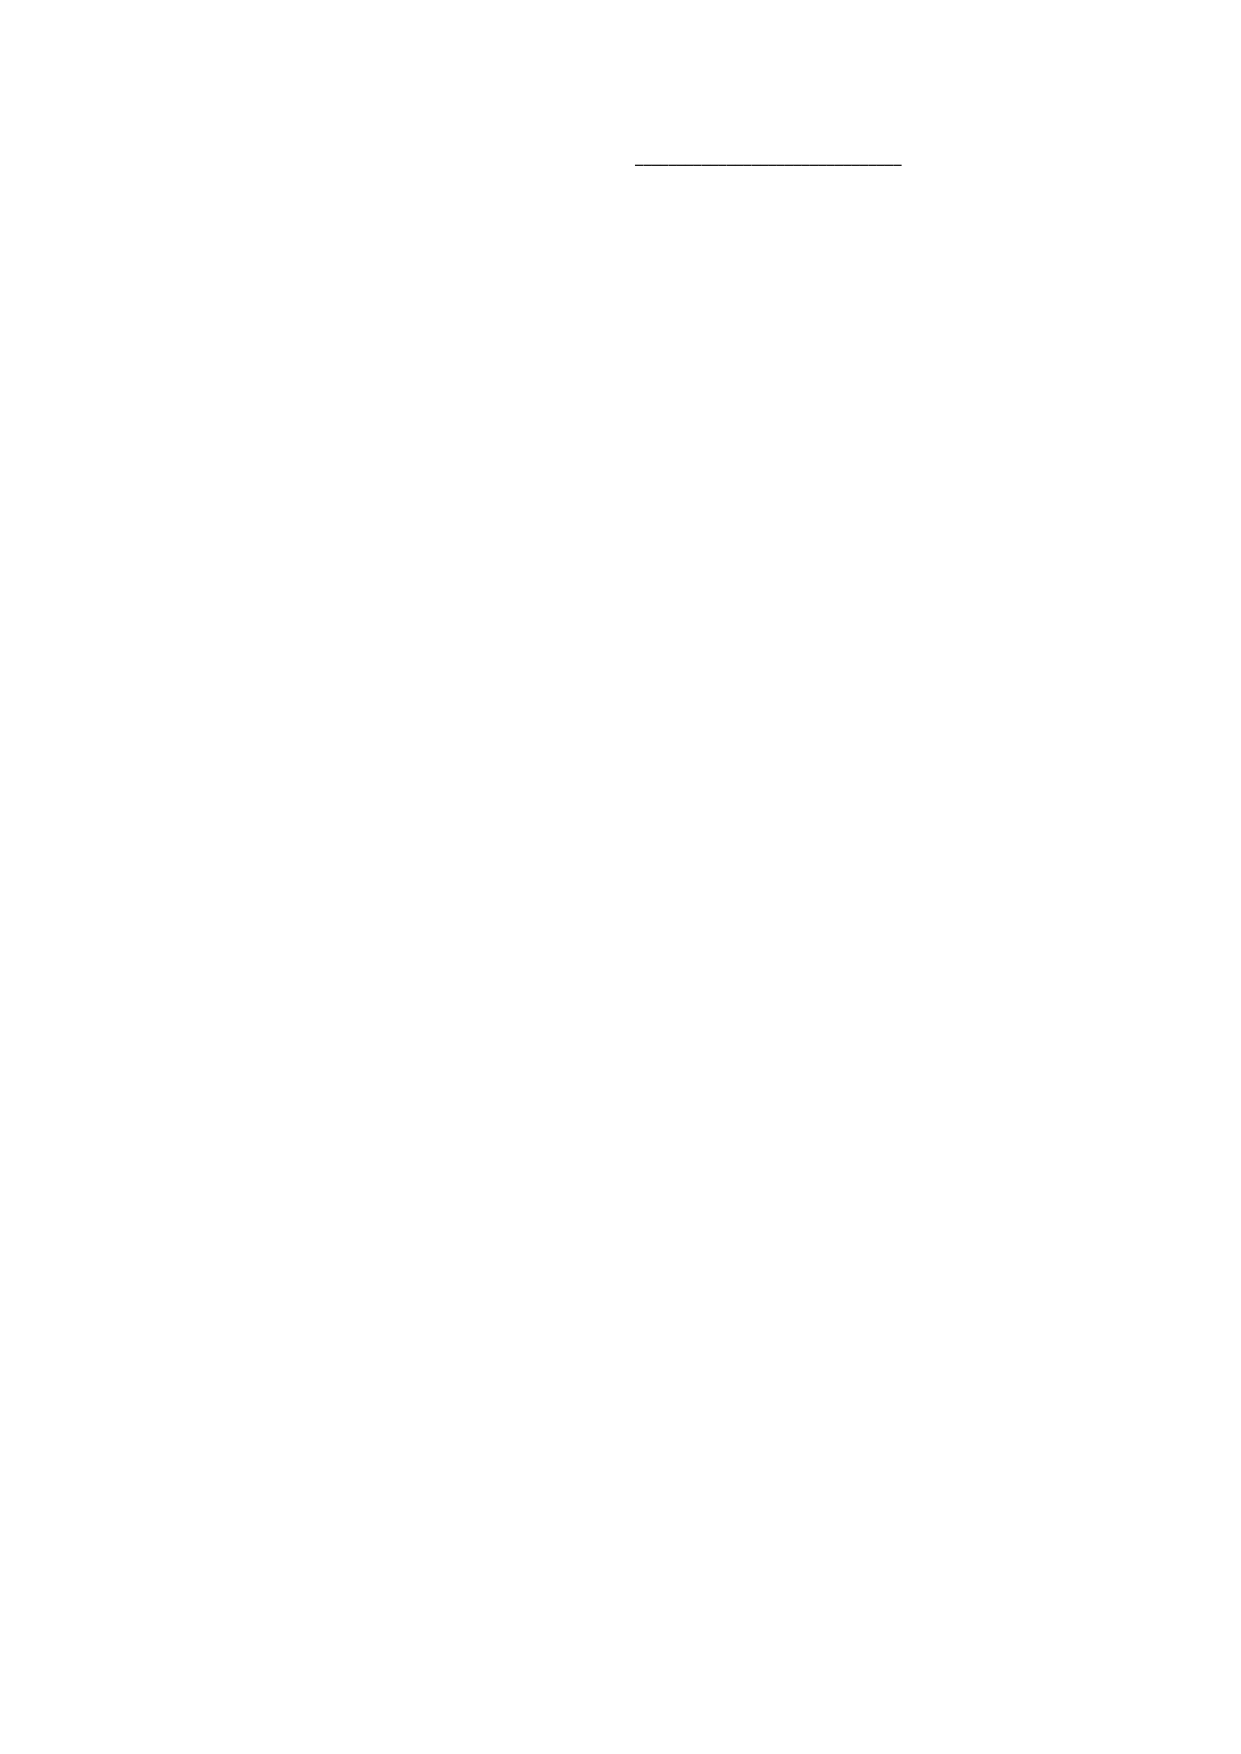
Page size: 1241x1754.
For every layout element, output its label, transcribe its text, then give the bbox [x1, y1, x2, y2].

text ________________________________ [635, 144, 1122, 169]
